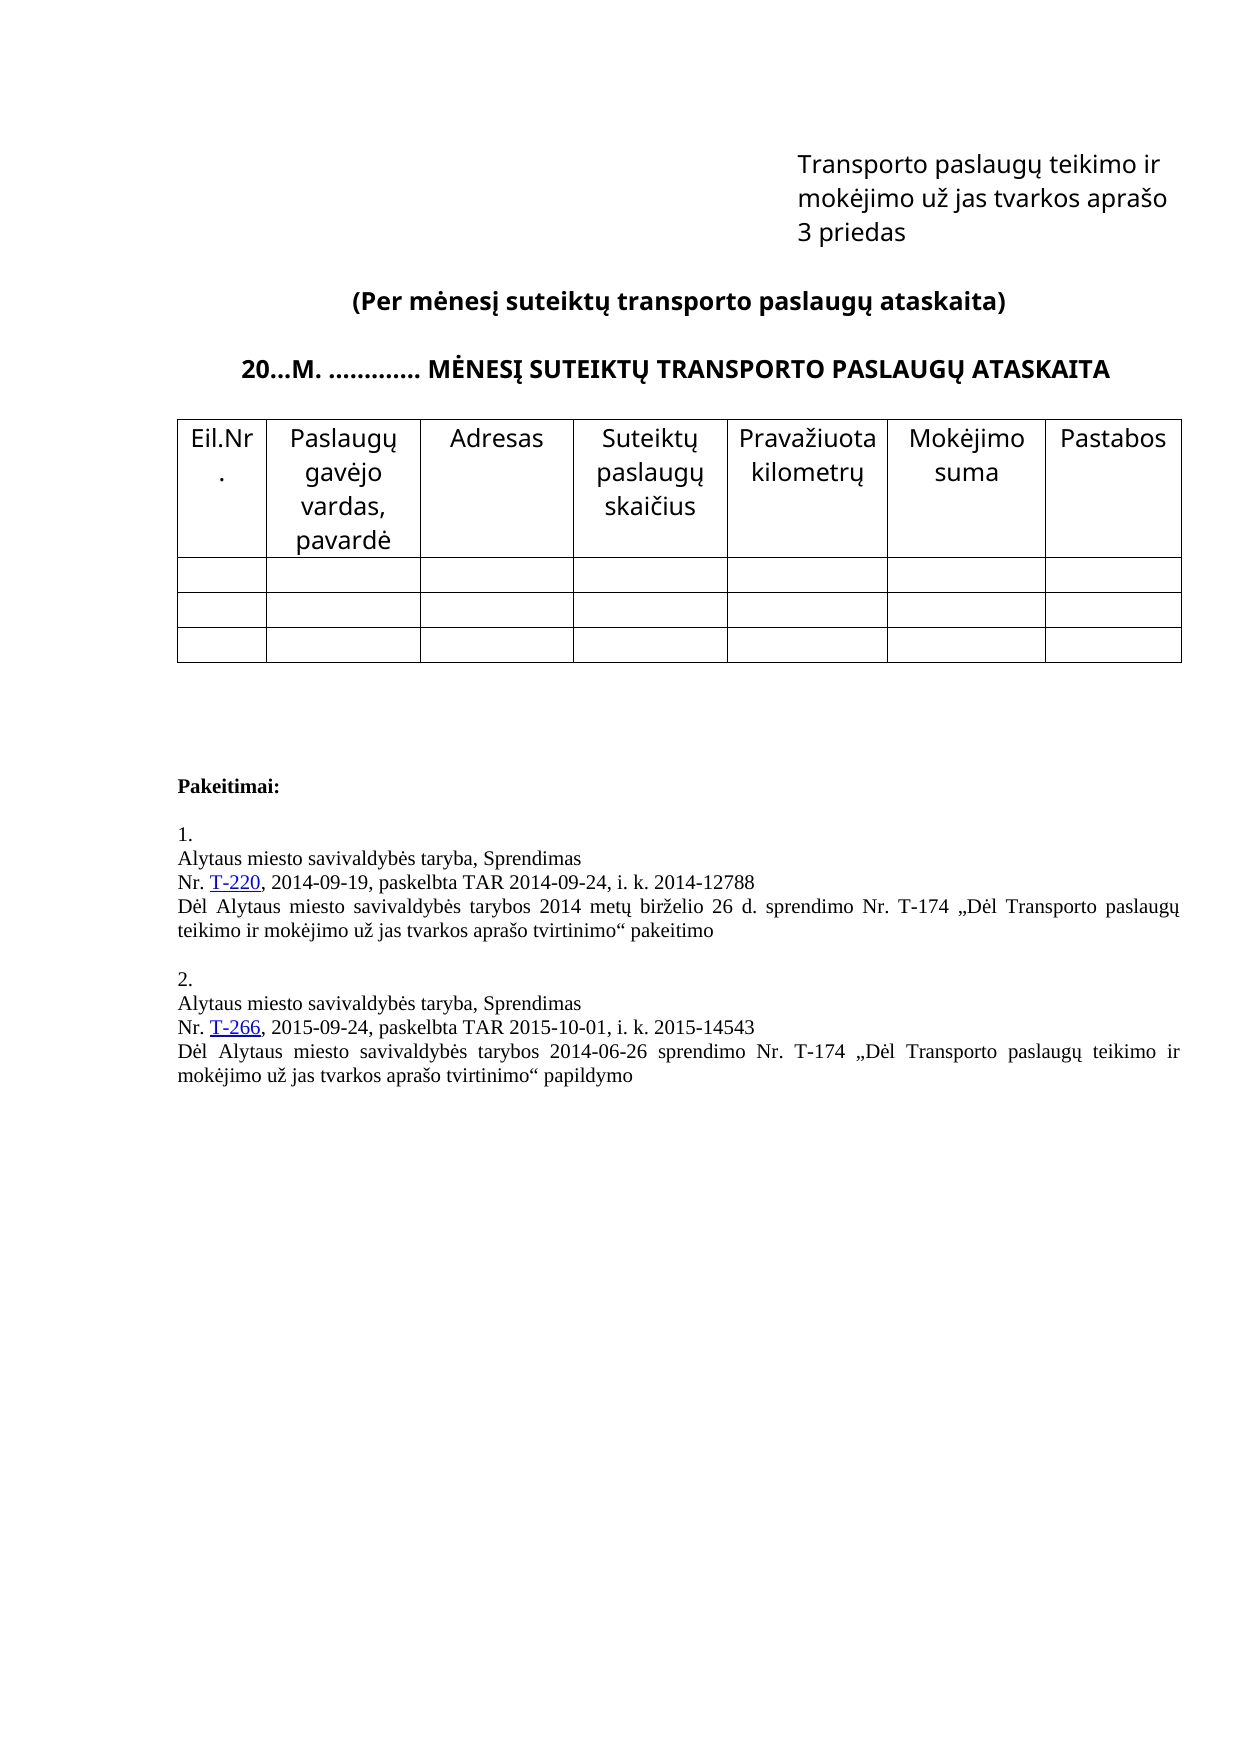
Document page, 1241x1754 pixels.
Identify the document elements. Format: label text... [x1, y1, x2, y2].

table_cell [888, 558, 1045, 592]
text Pakeitimai: [177, 774, 1181, 798]
text Alytaus miesto savivaldybės taryba, Sprendimas [177, 991, 1181, 1014]
text Dėl Alytaus miesto savivaldybės tarybos 2014-06-26 sprendimo Nr. T-174 „Dėl Transporto paslaugų teikimo ir mokėjimo už jas tvarkos aprašo tvirtinimo“ papildymo [177, 1039, 1181, 1087]
table_cell [178, 558, 266, 592]
table_cell [267, 593, 420, 627]
table_cell [1046, 558, 1181, 592]
table_cell [1046, 628, 1181, 662]
table_cell [178, 628, 266, 662]
table_cell [267, 628, 420, 662]
table_cell [421, 628, 573, 662]
table_cell [267, 558, 420, 592]
table_cell [574, 628, 727, 662]
text (Per mėnesį suteiktų transporto paslaugų ataskaita) [177, 283, 1181, 317]
table_cell [888, 593, 1045, 627]
text Nr. T-220, 2014-09-19, paskelbta TAR 2014-09-24, i. k. 2014-12788 [177, 870, 1181, 894]
table_cell [421, 558, 573, 592]
table_header Mokėjimo suma [888, 420, 1045, 557]
table_cell [421, 593, 573, 627]
table_cell [888, 628, 1045, 662]
table_cell [1046, 593, 1181, 627]
table_header Pravažiuota kilometrų [728, 420, 887, 557]
table_header Pastabos [1046, 420, 1181, 557]
table_header Paslaugų gavėjo vardas, pavardė [267, 420, 420, 557]
table_cell [728, 628, 887, 662]
table_header Adresas [421, 420, 573, 557]
table_header Eil.Nr. [178, 420, 266, 557]
text 20...M. …………. MĖNESĮ SUTEIKTŲ TRANSPORTO PASLAUGŲ ATASKAITA [177, 351, 1181, 385]
table_header Suteiktų paslaugų skaičius [574, 420, 727, 557]
text 3 priedas [797, 215, 1181, 249]
table_cell [728, 558, 887, 592]
text Alytaus miesto savivaldybės taryba, Sprendimas [177, 846, 1181, 870]
text 2. [177, 966, 1181, 991]
table_cell [178, 593, 266, 627]
table_cell [574, 558, 727, 592]
text Nr. T-266, 2015-09-24, paskelbta TAR 2015-10-01, i. k. 2015-14543 [177, 1014, 1181, 1039]
table_cell [574, 593, 727, 627]
text Dėl Alytaus miesto savivaldybės tarybos 2014 metų birželio 26 d. sprendimo Nr. T-174 „Dėl Transporto paslaugų teikimo ir mokėjimo už jas tvarkos aprašo tvirtinimo“ pakeitimo [177, 894, 1181, 942]
text Transporto paslaugų teikimo ir mokėjimo už jas tvarkos aprašo [797, 147, 1181, 215]
text 1. [177, 822, 1181, 846]
table_cell [728, 593, 887, 627]
